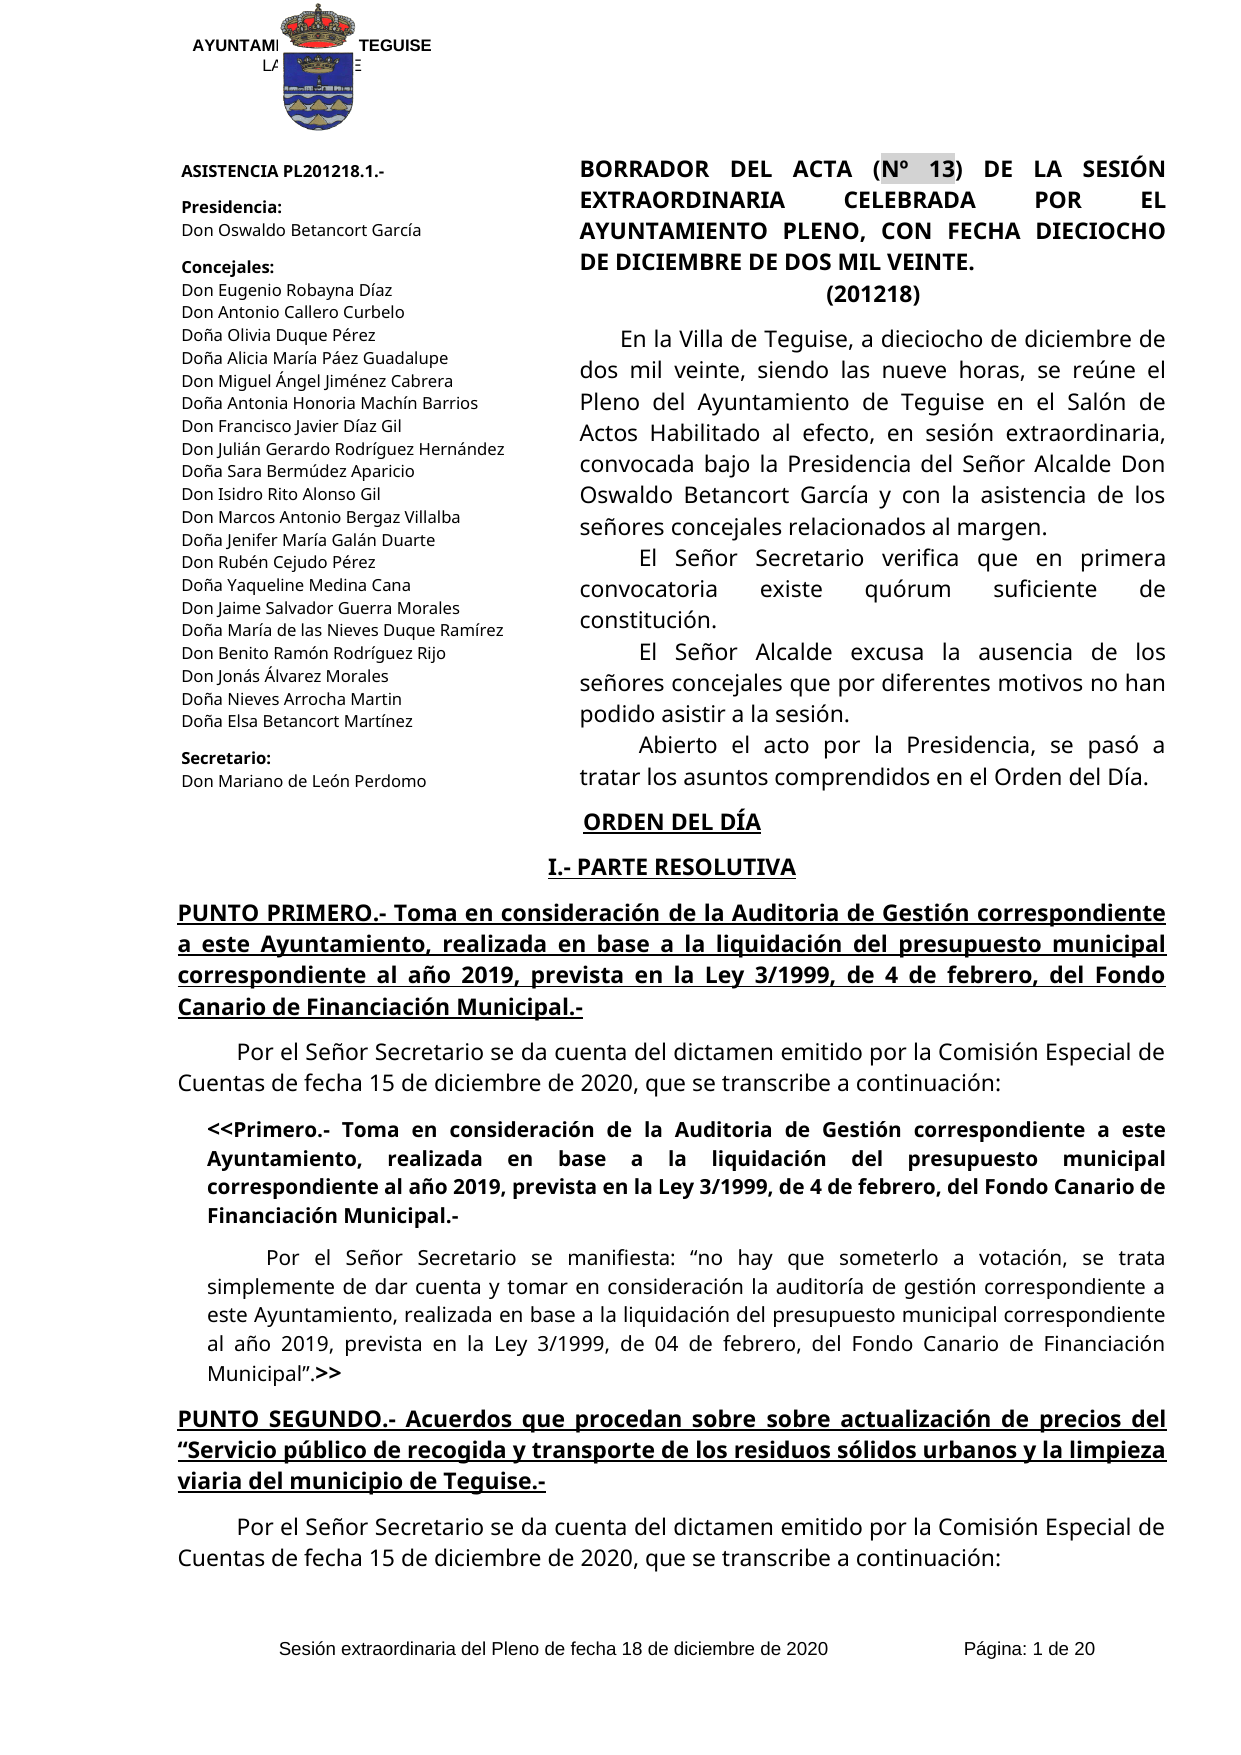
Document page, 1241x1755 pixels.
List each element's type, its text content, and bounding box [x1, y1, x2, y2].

text Por el Señor Secretario se manifiesta: “no hay que someterlo a votación, se trata simplemente de dar cuenta y tomar en consideración la auditoría de gestión correspondiente a este Ayuntamiento, realizada en base a la liquidación del presupuesto municipal correspondiente al año 2019, prevista en la Ley 3/1999, de 04 de febrero, del Fondo Canario de Financiación Municipal”.>> [207, 1243, 1167, 1388]
text Don Marcos Antonio Bergaz Villalba [181, 506, 556, 528]
text Por el Señor Secretario se da cuenta del dictamen emitido por la Comisión Especial de Cuentas de fecha 15 de diciembre de 2020, que se transcribe a continuación: [177, 1510, 1167, 1573]
text Don Mariano de León Perdomo [181, 769, 556, 792]
text Don Isidro Rito Alonso Gil [181, 483, 556, 506]
text Don Miguel Ángel Jiménez Cabrera [181, 369, 556, 392]
text Presidencia: [181, 196, 556, 219]
text SG [356, 74, 490, 91]
text Don Oswaldo Betancort García [181, 219, 556, 242]
text ORDEN DEL DÍA [177, 806, 1167, 837]
text Doña Jenifer María Galán Duarte [181, 528, 556, 551]
text Abierto el acto por la Presidencia, se pasó a tratar los asuntos comprendidos en el Orden del Día. [556, 729, 1167, 792]
text Doña María de las Nieves Duque Ramírez [181, 619, 556, 642]
text (201218) [556, 278, 1167, 309]
text PUNTO SEGUNDO.- Acuerdos que procedan sobre sobre actualización de precios del [177, 1402, 1167, 1429]
text I.- PARTE RESOLUTIVA [177, 851, 1167, 883]
text ASISTENCIA PL201218.1.- [181, 159, 556, 182]
text viaria del municipio de Teguise.- [177, 1461, 1167, 1496]
text correspondiente al año 2019, prevista en la Ley 3/1999, de 4 de febrero, del Fondo Canario de Financiación Municipal.- [177, 955, 1167, 1022]
subtitle AYUNTAMIENTO DE TEGUISE [356, 36, 490, 55]
text El Señor Secretario verifica que en primera convocatoria existe quórum suficiente de constitución. [556, 542, 1167, 636]
text Por el Señor Secretario se da cuenta del dictamen emitido por la Comisión Especial de Cuentas de fecha 15 de diciembre de 2020, que se transcribe a continuación: [177, 1036, 1167, 1098]
text Don Eugenio Robayna Díaz [181, 278, 556, 301]
text “Servicio público de recogida y transporte de los residuos sólidos urbanos y la limpieza [177, 1431, 1167, 1460]
text Doña Sara Bermúdez Aparicio [181, 460, 556, 483]
text BORRADOR DEL ACTA (Nº 13) DE LA SESIÓN EXTRAORDINARIA CELEBRADA POR EL AYUNTAMIENTO PLENO, CON FECHA DIECIOCHO DE DICIEMBRE DE DOS MIL VEINTE. [166, 153, 1167, 798]
text Don Francisco Javier Díaz Gil [181, 415, 556, 437]
text Doña Olivia Duque Pérez [181, 324, 556, 347]
subtitle AYUNTAMIENTO DE TEGUISE [134, 36, 278, 55]
text PUNTO PRIMERO.- Toma en consideración de la Auditoria de Gestión correspondiente a este Ayuntamiento, realizada en base a la liquidación del presupuesto municipal [177, 897, 1167, 954]
text LANZAROTE [134, 55, 278, 74]
text LANZAROTE [356, 55, 490, 74]
text Doña Yaqueline Medina Cana [181, 574, 556, 596]
text Don Julián Gerardo Rodríguez Hernández [181, 437, 556, 460]
text El Señor Alcalde excusa la ausencia de los señores concejales que por diferentes motivos no han podido asistir a la sesión. [556, 636, 1167, 729]
text SG [134, 74, 278, 91]
text Don Jaime Salvador Guerra Morales [181, 596, 556, 619]
text Concejales: [181, 256, 556, 278]
text Don Jonás Álvarez Morales [181, 664, 556, 687]
text Don Benito Ramón Rodríguez Rijo [181, 642, 556, 664]
text En la Villa de Teguise, a dieciocho de diciembre de dos mil veinte, siendo las nueve horas, se reúne el Pleno del Ayuntamiento de Teguise en el Salón de Actos Habilitado al efecto, en sesión extraordinaria, convocada bajo la Presidencia del Señor Alcalde Don Oswaldo Betancort García y con la asistencia de los señores concejales relacionados al margen. [556, 323, 1167, 542]
text <<Primero.- Toma en consideración de la Auditoria de Gestión correspondiente a este Ayuntamiento, realizada en base a la liquidación del presupuesto municipal correspondiente al año 2019, prevista en la Ley 3/1999, de 4 de febrero, del Fondo Canario de Financiación Municipal.- [207, 1113, 1167, 1229]
text Secretario: [181, 747, 556, 769]
text Doña Nieves Arrocha Martin [181, 687, 556, 710]
text Doña Antonia Honoria Machín Barrios [181, 392, 556, 415]
text Doña Elsa Betancort Martínez [181, 710, 556, 733]
text Don Rubén Cejudo Pérez [181, 551, 556, 574]
text Don Antonio Callero Curbelo [181, 301, 556, 324]
text Doña Alicia María Páez Guadalupe [181, 347, 556, 369]
